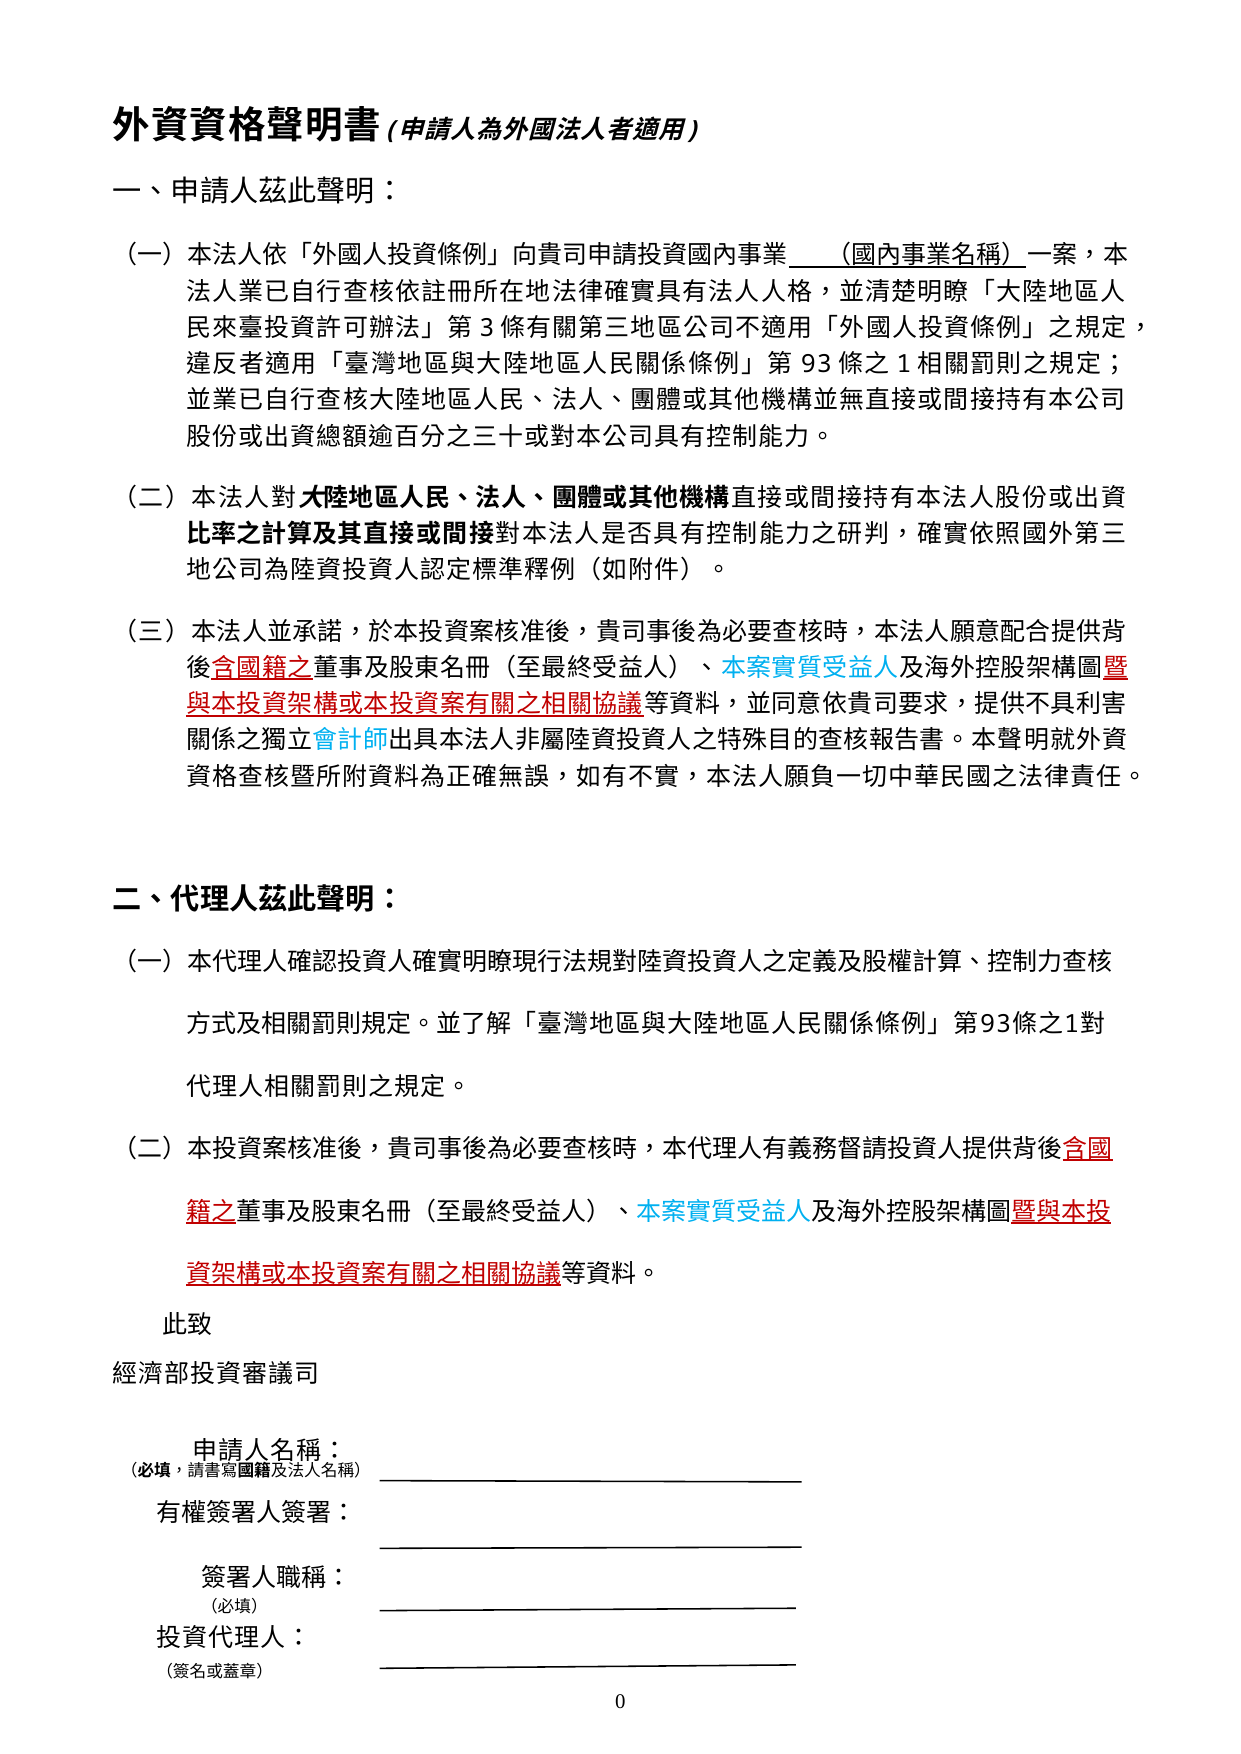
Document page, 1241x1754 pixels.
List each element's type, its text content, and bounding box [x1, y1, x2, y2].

text （必填） [112, 1593, 1128, 1617]
text 外資資格聲明書(申請人為外國法人者適用) [112, 80, 1128, 143]
text （二）本法人對大陸地區人民、法人、團體或其他機構直接或間接持有本法人股份或出資比率之計算及其直接或間接對本法人是否具有控制能力之研判，確實依照國外第三地公司為陸資投資人認定標準釋例（如附件）。 [112, 477, 1128, 586]
text 二、代理人茲此聲明： [112, 855, 1128, 917]
text 有權簽署人簽署： [112, 1492, 1128, 1528]
text （一）本代理人確認投資人確實明瞭現行法規對陸資投資人之定義及股權計算、控制力查核方式及相關罰則規定。並了解「臺灣地區與大陸地區人民關係條例」第93條之1對代理人相關罰則之規定。 [112, 917, 1128, 1105]
text 一、申請人茲此聲明： [112, 168, 1128, 210]
text （二）本投資案核准後，貴司事後為必要查核時，本代理人有義務督請投資人提供背後含國籍之董事及股東名冊（至最終受益人）、本案實質受益人及海外控股架構圖暨與本投資架構或本投資案有關之相關協議等資料。 [112, 1105, 1128, 1292]
text 簽署人職稱： [112, 1557, 1128, 1593]
text 此致 [112, 1305, 1128, 1341]
text 申請人名稱： [112, 1446, 1128, 1463]
text （必填，請書寫國籍及法人名稱） [112, 1463, 1128, 1479]
text （三）本法人並承諾，於本投資案核准後，貴司事後為必要查核時，本法人願意配合提供背後含國籍之董事及股東名冊（至最終受益人）、本案實質受益人及海外控股架構圖暨與本投資架構或本投資案有關之相關協議等資料，並同意依貴司要求，提供不具利害關係之獨立會計師出具本法人非屬陸資投資人之特殊目的查核報告書。本聲明就外資資格查核暨所附資料為正確無誤，如有不實，本法人願負一切中華民國之法律責任。 [112, 611, 1128, 792]
text 經濟部投資審議司 [112, 1354, 1128, 1390]
text 投資代理人： [112, 1617, 1128, 1654]
text （一）本法人依「外國人投資條例」向貴司申請投資國內事業 （國內事業名稱）一案，本法人業已自行查核依註冊所在地法律確實具有法人人格，並清楚明瞭「大陸地區人民來臺投資許可辦法」第3條有關第三地區公司不適用「外國人投資條例」之規定，違反者適用「臺灣地區與大陸地區人民關係條例」第93條之1相關罰則之規定；並業已自行查核大陸地區人民、法人、團體或其他機構並無直接或間接持有本公司股份或出資總額逾百分之三十或對本公司具有控制能力。 [112, 235, 1128, 452]
text （簽名或蓋章） [112, 1654, 1128, 1682]
